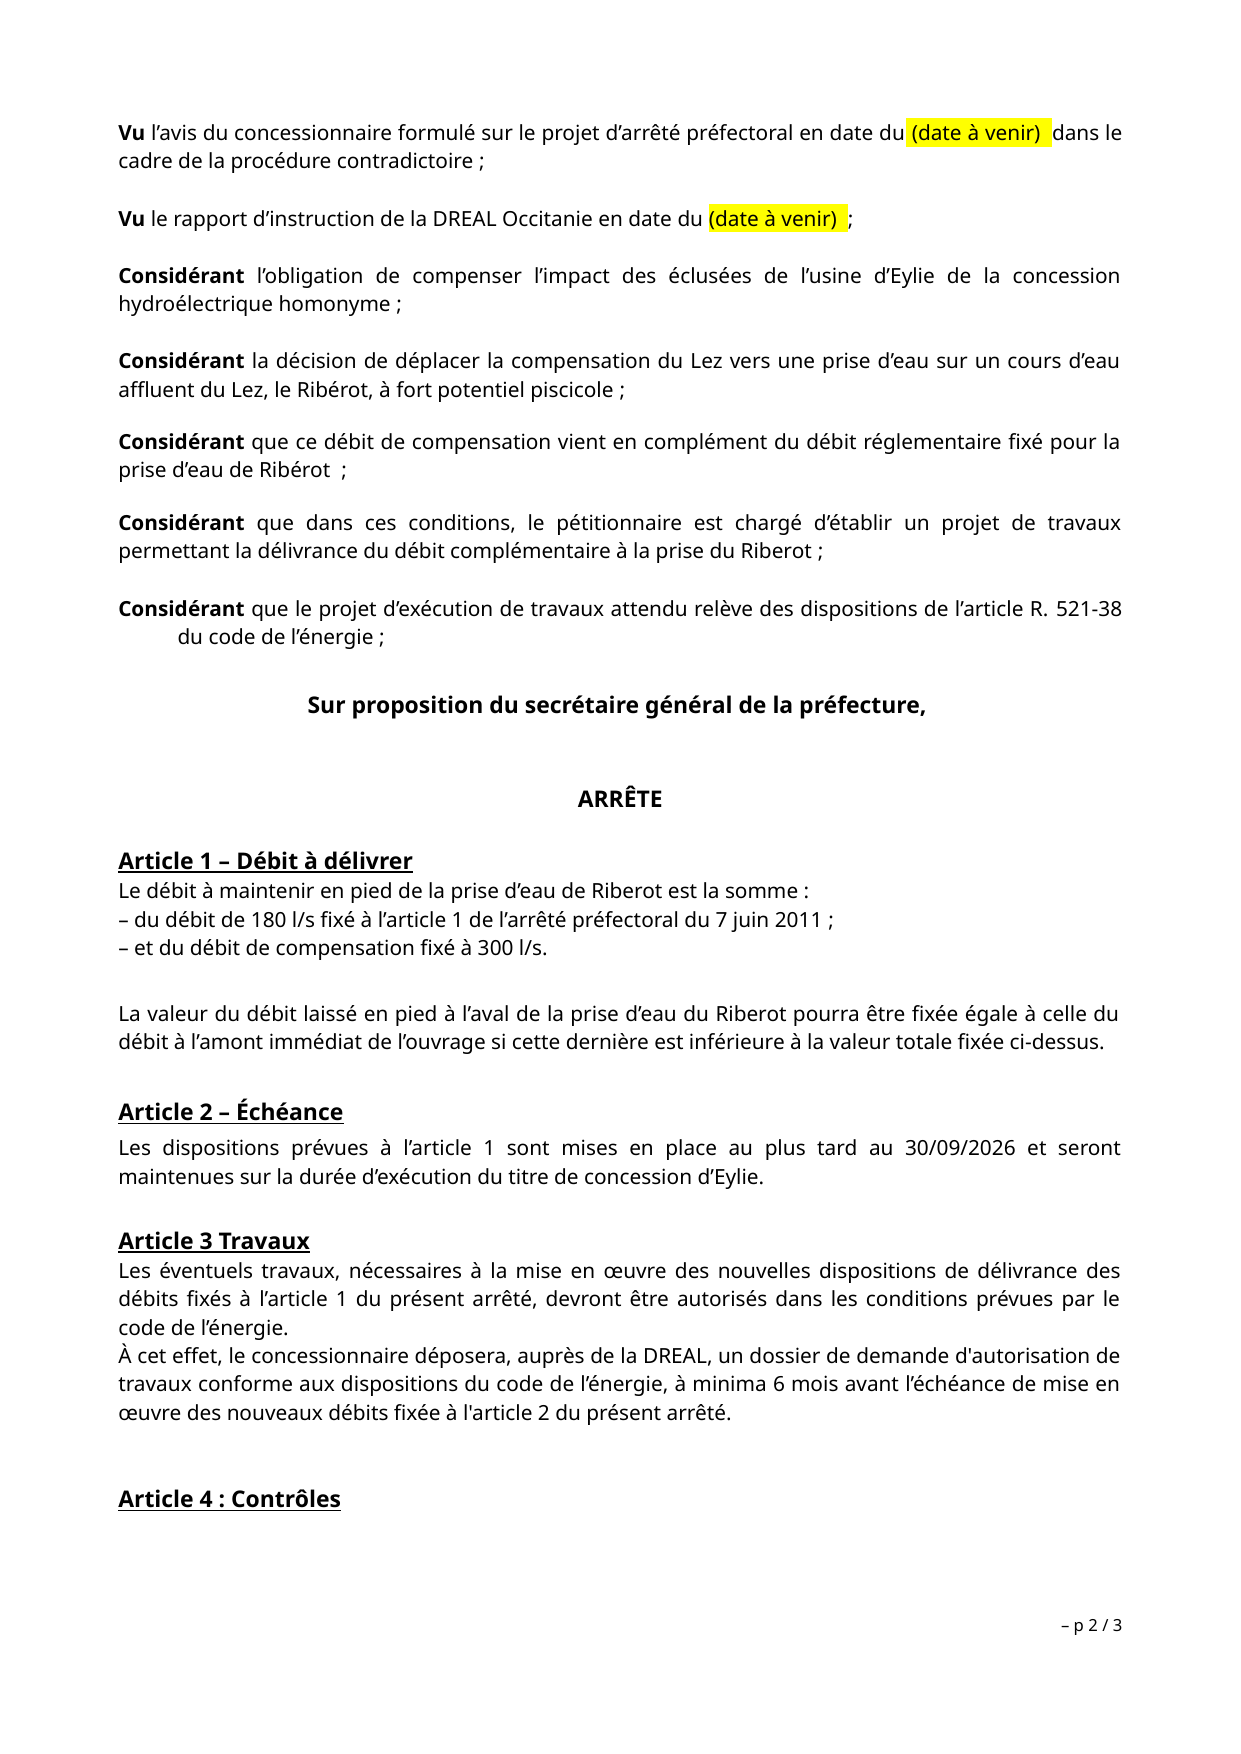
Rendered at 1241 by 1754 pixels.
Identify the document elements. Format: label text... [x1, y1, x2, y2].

text Sur proposition du secrétaire général de la préfecture, [118, 689, 1122, 720]
text À cet effet, le concessionnaire déposera, auprès de la DREAL, un dossier de demande d'autorisation de travaux conforme aux dispositions du code de l’énergie, à minima 6 mois avant l’échéance de mise en œuvre des nouveaux débits fixée à l'article 2 du présent arrêté. [118, 1341, 1122, 1426]
text Considérant que le projet d’exécution de travaux attendu relève des dispositions de l’article R. 521-38 du code de l’énergie ; [118, 594, 1122, 651]
text – du débit de 180 l/s fixé à l’article 1 de l’arrêté préfectoral du 7 juin 2011 ; [118, 905, 1122, 933]
text La valeur du débit laissé en pied à l’aval de la prise d’eau du Riberot pourra être fixée égale à celle du débit à l’amont immédiat de l’ouvrage si cette dernière est inférieure à la valeur totale fixée ci-dessus. [118, 999, 1122, 1056]
text Article 4 : Contrôles [118, 1483, 1122, 1514]
text Article 1 – Débit à délivrer [118, 845, 1122, 876]
text Article 2 – Échéance [118, 1096, 1122, 1127]
text Article 3 Travaux [118, 1224, 1122, 1256]
text Considérant l’obligation de compenser l’impact des éclusées de l’usine d’Eylie de la concession hydroélectrique homonyme ; [118, 261, 1122, 318]
text Les éventuels travaux, nécessaires à la mise en œuvre des nouvelles dispositions de délivrance des débits fixés à l’article 1 du présent arrêté, devront être autorisés dans les conditions prévues par le code de l’énergie. [118, 1256, 1122, 1341]
text Vu l’avis du concessionnaire formulé sur le projet d’arrêté préfectoral en date du (date à venir) dans le cadre de la procédure contradictoire ; [118, 118, 1122, 175]
text Considérant la décision de déplacer la compensation du Lez vers une prise d’eau sur un cours d’eau affluent du Lez, le Ribérot, à fort potentiel piscicole ; [118, 346, 1122, 403]
text Les dispositions prévues à l’article 1 sont mises en place au plus tard au 30/09/2026 et seront maintenues sur la durée d’exécution du titre de concession d’Eylie. [118, 1133, 1122, 1190]
text – et du débit de compensation fixé à 300 l/s. [118, 933, 1122, 962]
text Considérant que dans ces conditions, le pétitionnaire est chargé d’établir un projet de travaux permettant la délivrance du débit complémentaire à la prise du Riberot ; [118, 508, 1122, 565]
text Considérant que ce débit de compensation vient en complément du débit réglementaire fixé pour la prise d’eau de Ribérot ; [118, 427, 1122, 484]
text Vu le rapport d’instruction de la DREAL Occitanie en date du (date à venir) ; [118, 204, 1122, 232]
text ARRÊTE [118, 782, 1122, 814]
text Le débit à maintenir en pied de la prise d’eau de Riberot est la somme : [118, 876, 1122, 905]
